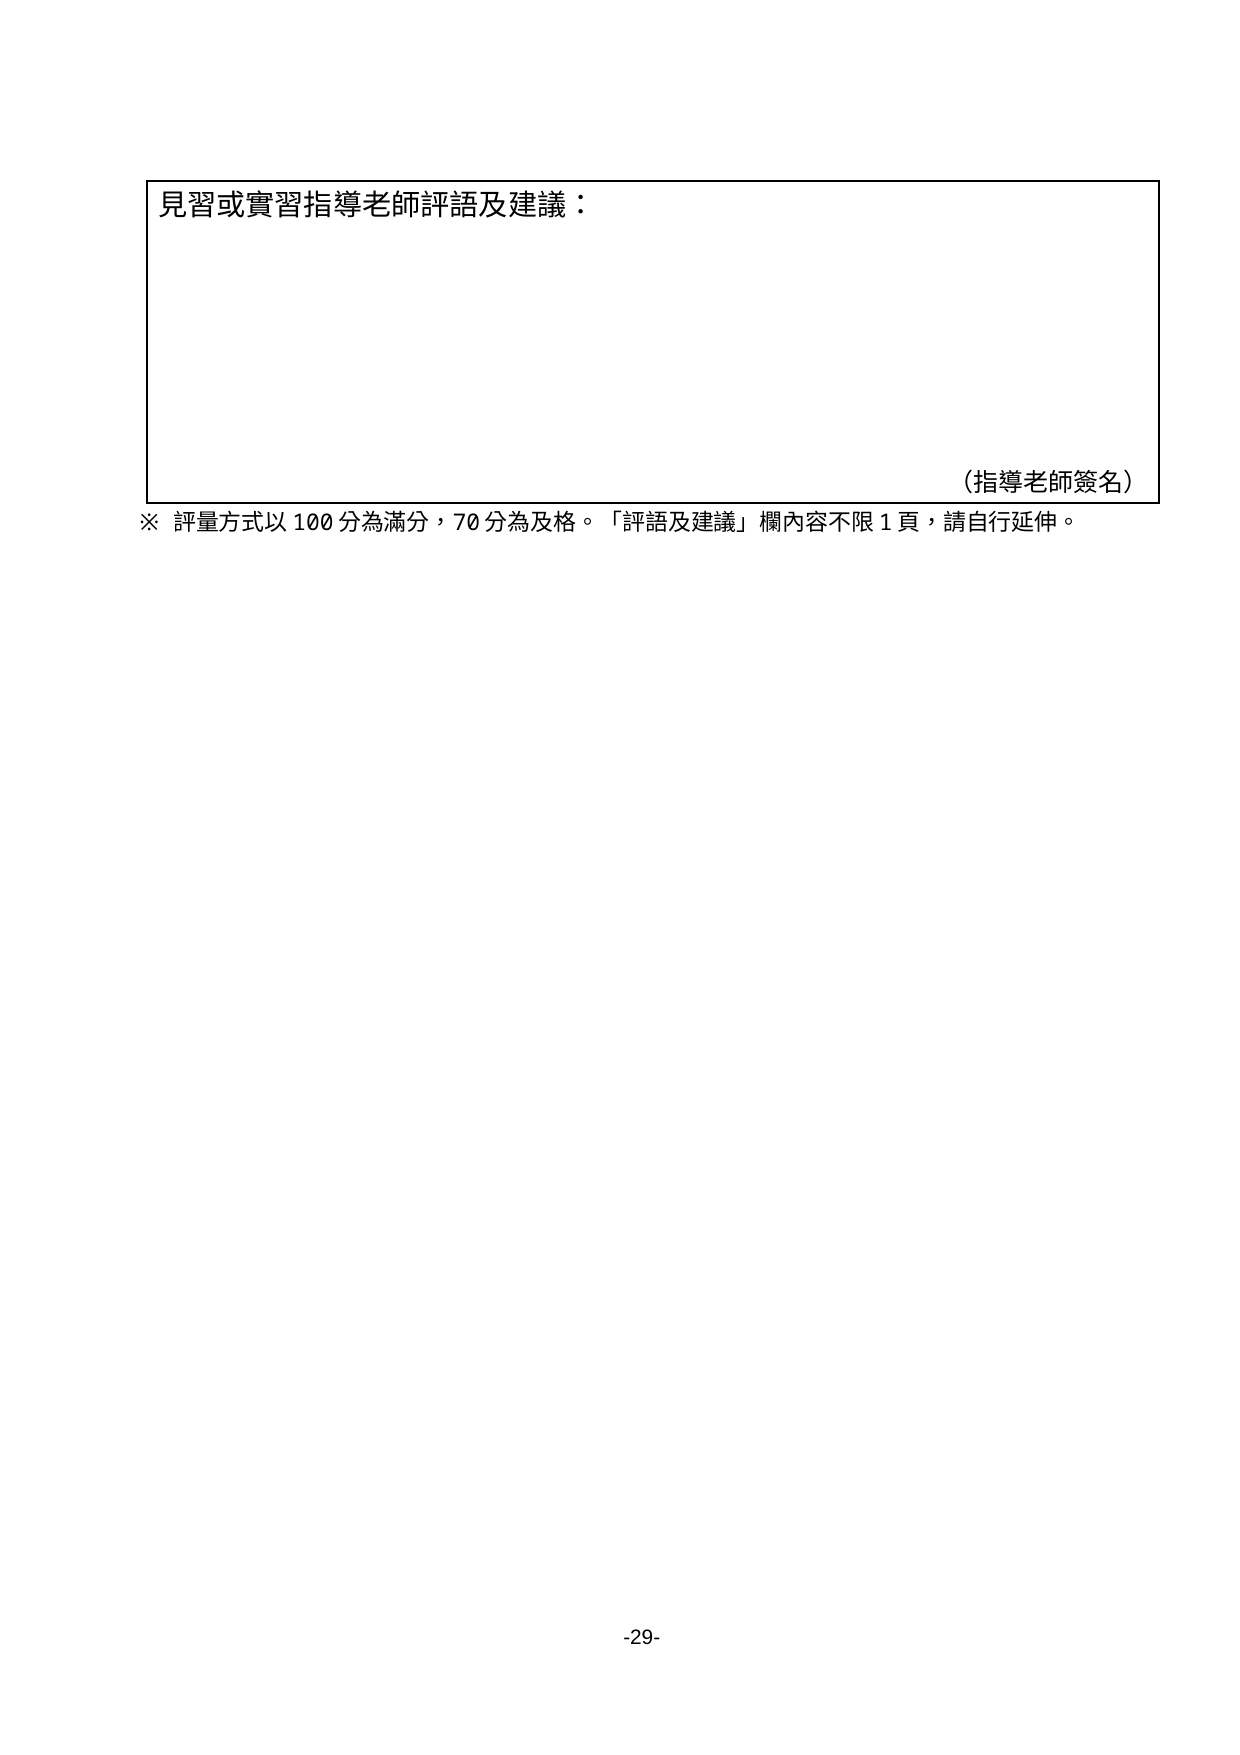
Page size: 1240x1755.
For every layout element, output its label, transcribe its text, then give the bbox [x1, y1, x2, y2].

list 評量方式以100分為滿分，70分為及格。「評語及建議」欄內容不限1頁，請自行延伸。 [154, 504, 1196, 537]
table_cell 見習或實習指導老師評語及建議： （指導老師簽名） [148, 182, 1158, 502]
